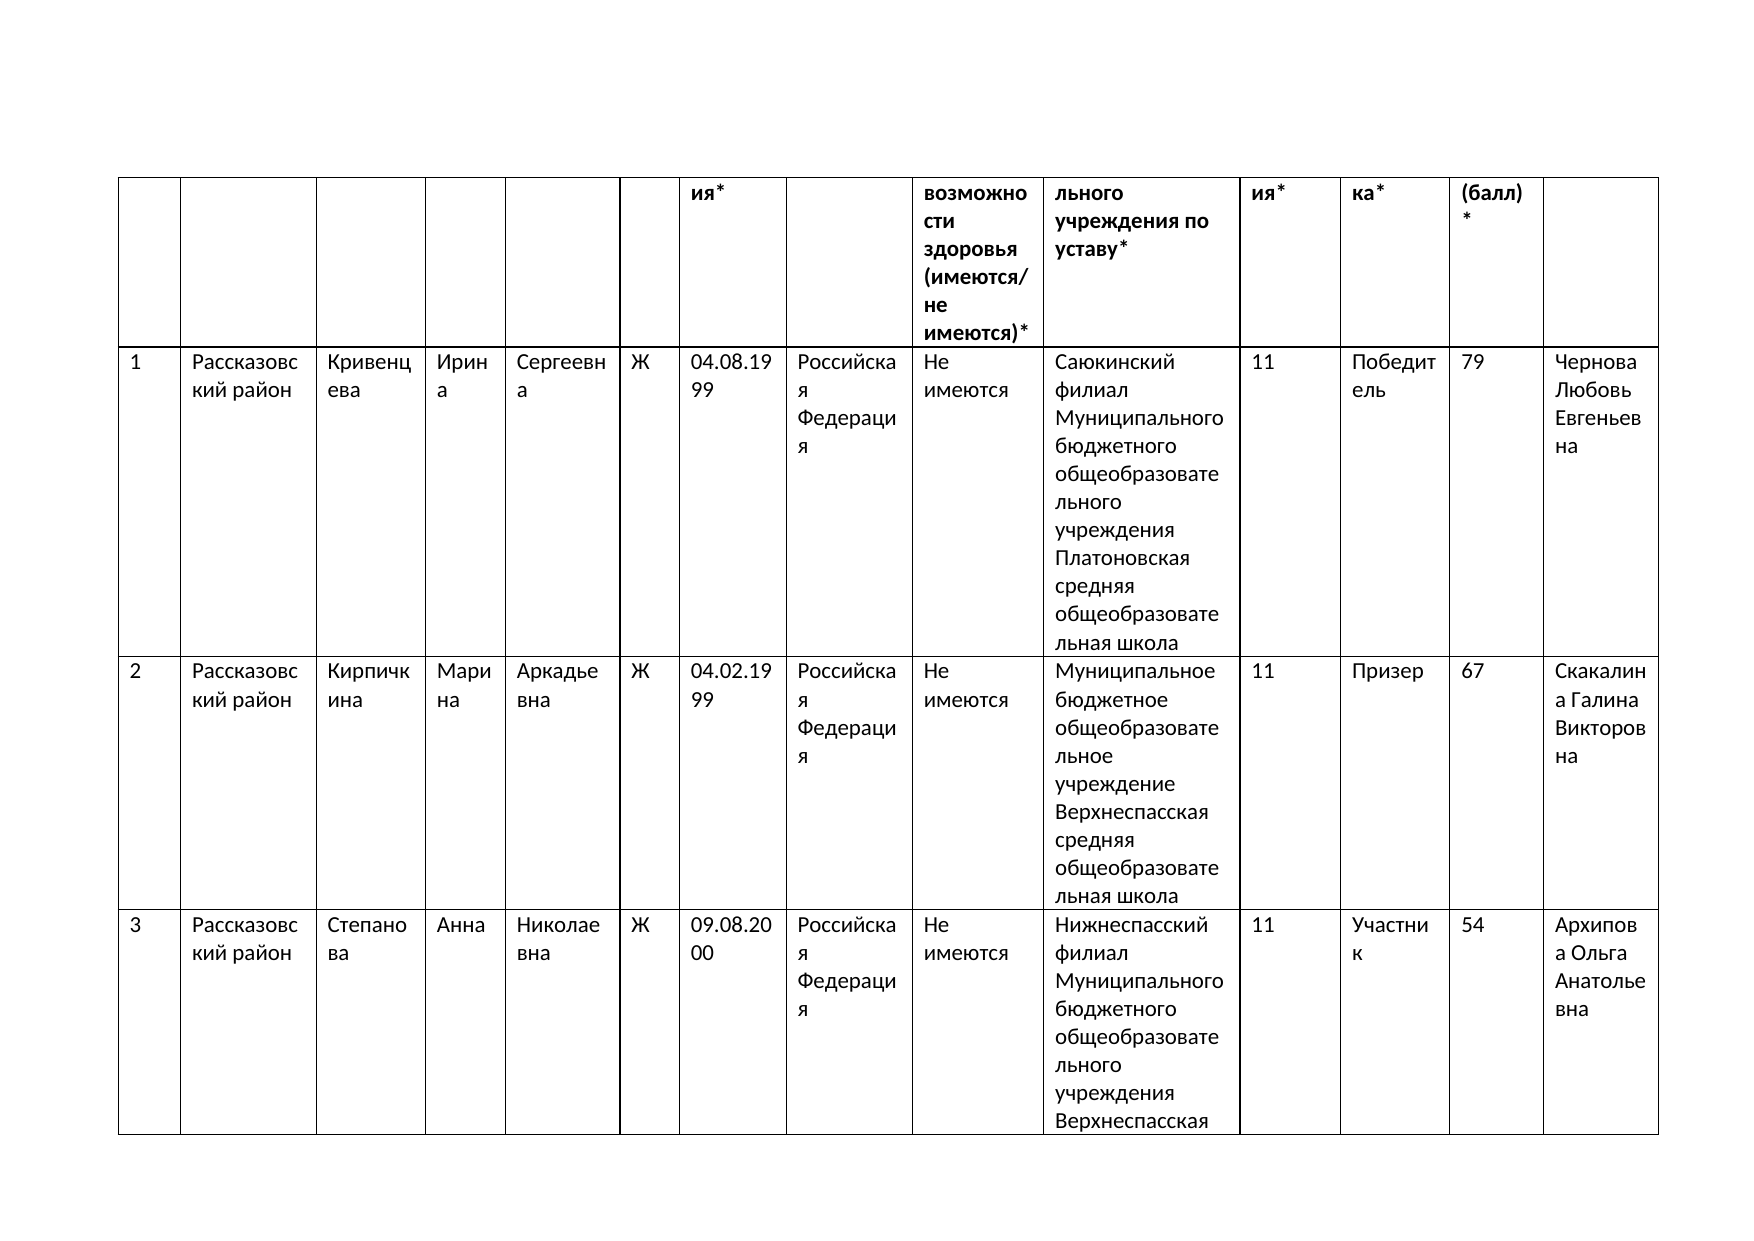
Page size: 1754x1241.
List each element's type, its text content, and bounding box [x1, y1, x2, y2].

table_cell Степанова [317, 910, 425, 1134]
table_cell льного учреждения по уставу* [1044, 178, 1239, 346]
table_cell [506, 178, 619, 346]
table_cell [181, 178, 316, 346]
table_cell [317, 178, 425, 346]
table_cell 67 [1450, 657, 1543, 909]
table_cell Кривенцева [317, 348, 425, 656]
table_cell Участник [1341, 910, 1449, 1134]
table_cell Саюкинский филиал Муниципального бюджетного общеобразовательного учреждения Платоновская средняя общеобразовательная школа [1044, 348, 1239, 656]
table_cell Ж [621, 657, 679, 909]
table_cell Рассказовский район [181, 348, 316, 656]
table_cell Рассказовский район [181, 657, 316, 909]
table_cell Николаевна [506, 910, 619, 1134]
table_cell ия* [680, 178, 786, 346]
table_cell Кирпичкина [317, 657, 425, 909]
table_cell 2 [119, 657, 180, 909]
table_cell ка* [1341, 178, 1449, 346]
table_cell Аркадьевна [506, 657, 619, 909]
table_cell Скакалина Галина Викторовна [1544, 657, 1658, 909]
table_cell 11 [1241, 910, 1340, 1134]
table_cell Ирина [426, 348, 505, 656]
table_cell ия* [1241, 178, 1340, 346]
table_cell Российская Федерация [787, 657, 912, 909]
table_cell (балл)* [1450, 178, 1543, 346]
table_cell 11 [1241, 657, 1340, 909]
table_cell Призер [1341, 657, 1449, 909]
table_cell Анна [426, 910, 505, 1134]
table_cell Сергеевна [506, 348, 619, 656]
table_cell 54 [1450, 910, 1543, 1134]
table_cell Не имеются [913, 657, 1043, 909]
table_cell [1544, 178, 1658, 346]
table_cell Российская Федерация [787, 348, 912, 656]
table_cell 04.02.1999 [680, 657, 786, 909]
table_cell Чернова Любовь Евгеньевна [1544, 348, 1658, 656]
table_cell [426, 178, 505, 346]
table_cell Муниципальное бюджетное общеобразовательное учреждение Верхнеспасская средняя общеобразовательная школа [1044, 657, 1239, 909]
table_cell Победитель [1341, 348, 1449, 656]
table_cell Ж [621, 348, 679, 656]
table_cell 11 [1241, 348, 1340, 656]
table_cell Не имеются [913, 910, 1043, 1134]
table_cell [787, 178, 912, 346]
table_cell возможности здоровья (имеются/не имеются)* [913, 178, 1043, 346]
table_cell 79 [1450, 348, 1543, 656]
table_cell [621, 178, 679, 346]
table_cell Марина [426, 657, 505, 909]
table_cell Рассказовский район [181, 910, 316, 1134]
table_cell [119, 178, 180, 346]
table_cell Ж [621, 910, 679, 1134]
table_cell Архипова Ольга Анатольевна [1544, 910, 1658, 1134]
table_cell 3 [119, 910, 180, 1134]
table_cell 1 [119, 348, 180, 656]
table_cell 09.08.2000 [680, 910, 786, 1134]
table_cell Нижнеспасский филиал Муниципального бюджетного общеобразовательного учреждения Верхнеспасская [1044, 910, 1239, 1134]
table_cell Не имеются [913, 348, 1043, 656]
table_cell Российская Федерация [787, 910, 912, 1134]
table_cell 04.08.1999 [680, 348, 786, 656]
